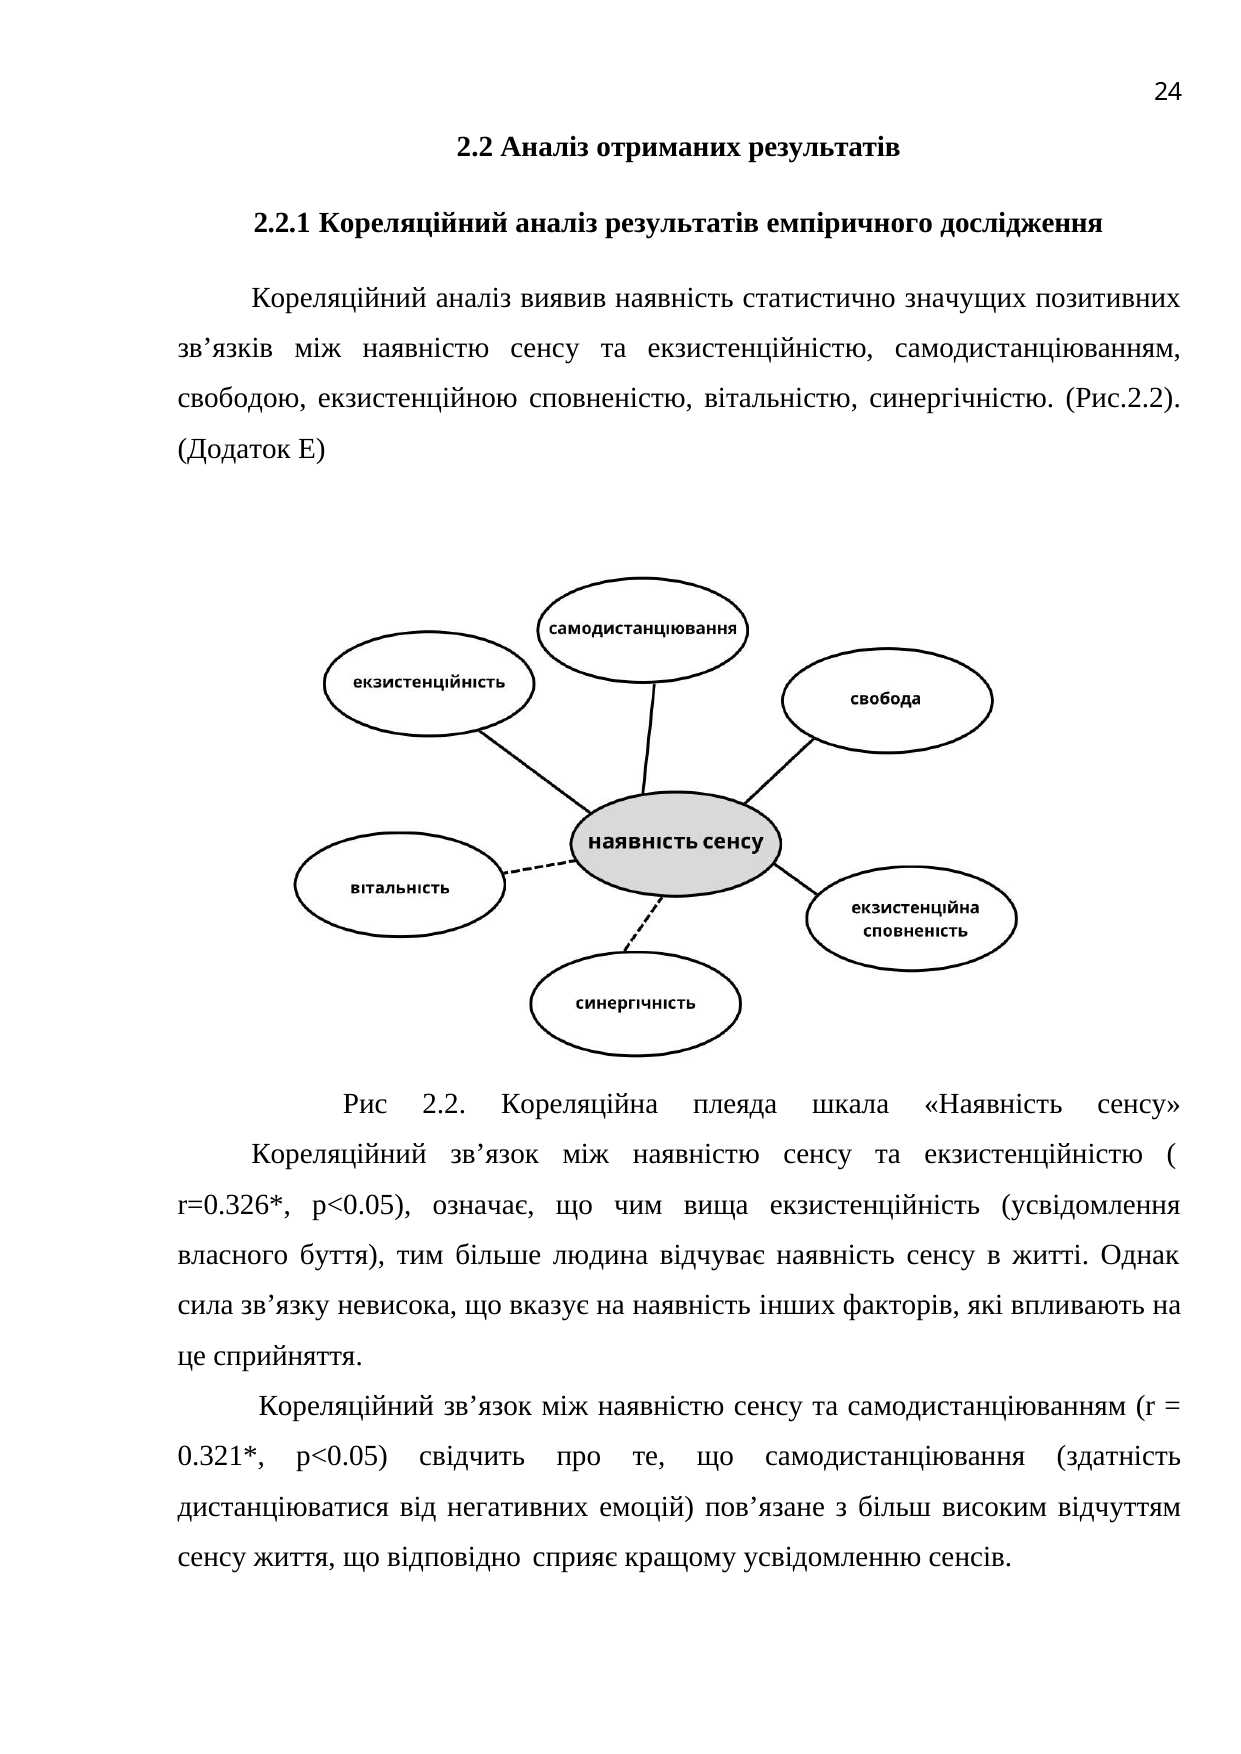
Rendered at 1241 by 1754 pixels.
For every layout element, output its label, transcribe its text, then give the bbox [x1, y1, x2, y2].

text Рис 2.2. Кореляційна плеяда шкала «Наявність сенсу» Кореляційний звʼязок між наявністю сенсу та екзистенційністю ( [251, 1086, 1182, 1170]
text Кореляційний звʼязок між наявністю сенсу та самодистанціюванням (r = 0.321*, p<0.05) свідчить про те, що самодистанціювання (здатність дистанціюватися від негативних емоцій) повʼязане з більш високим відчуттям сенсу життя, що відповідно сприяє кращому усвідомленню сенсів. [177, 1388, 1182, 1572]
picture [290, 574, 1020, 1062]
subtitle Кореляційний аналіз результатів емпіричного дослідження [253, 205, 1211, 239]
text Кореляційний аналіз виявив наявність статистично значущих позитивних зв’язків між наявністю сенсу та екзистенційністю, самодистанціюванням, свободою, екзистенційною сповненістю, вітальністю, синергічністю. (Рис.2.2). (Додаток Е) [177, 280, 1182, 464]
subtitle Аналіз отриманих результатів [456, 129, 1211, 163]
text r=0.326*, p<0.05), означає, що чим вища екзистенційність (усвідомлення власного буття), тим більше людина відчуває наявність сенсу в житті. Однак сила звʼязку невисока, що вказує на наявність інших факторів, які впливають на це сприйняття. [177, 1187, 1181, 1371]
